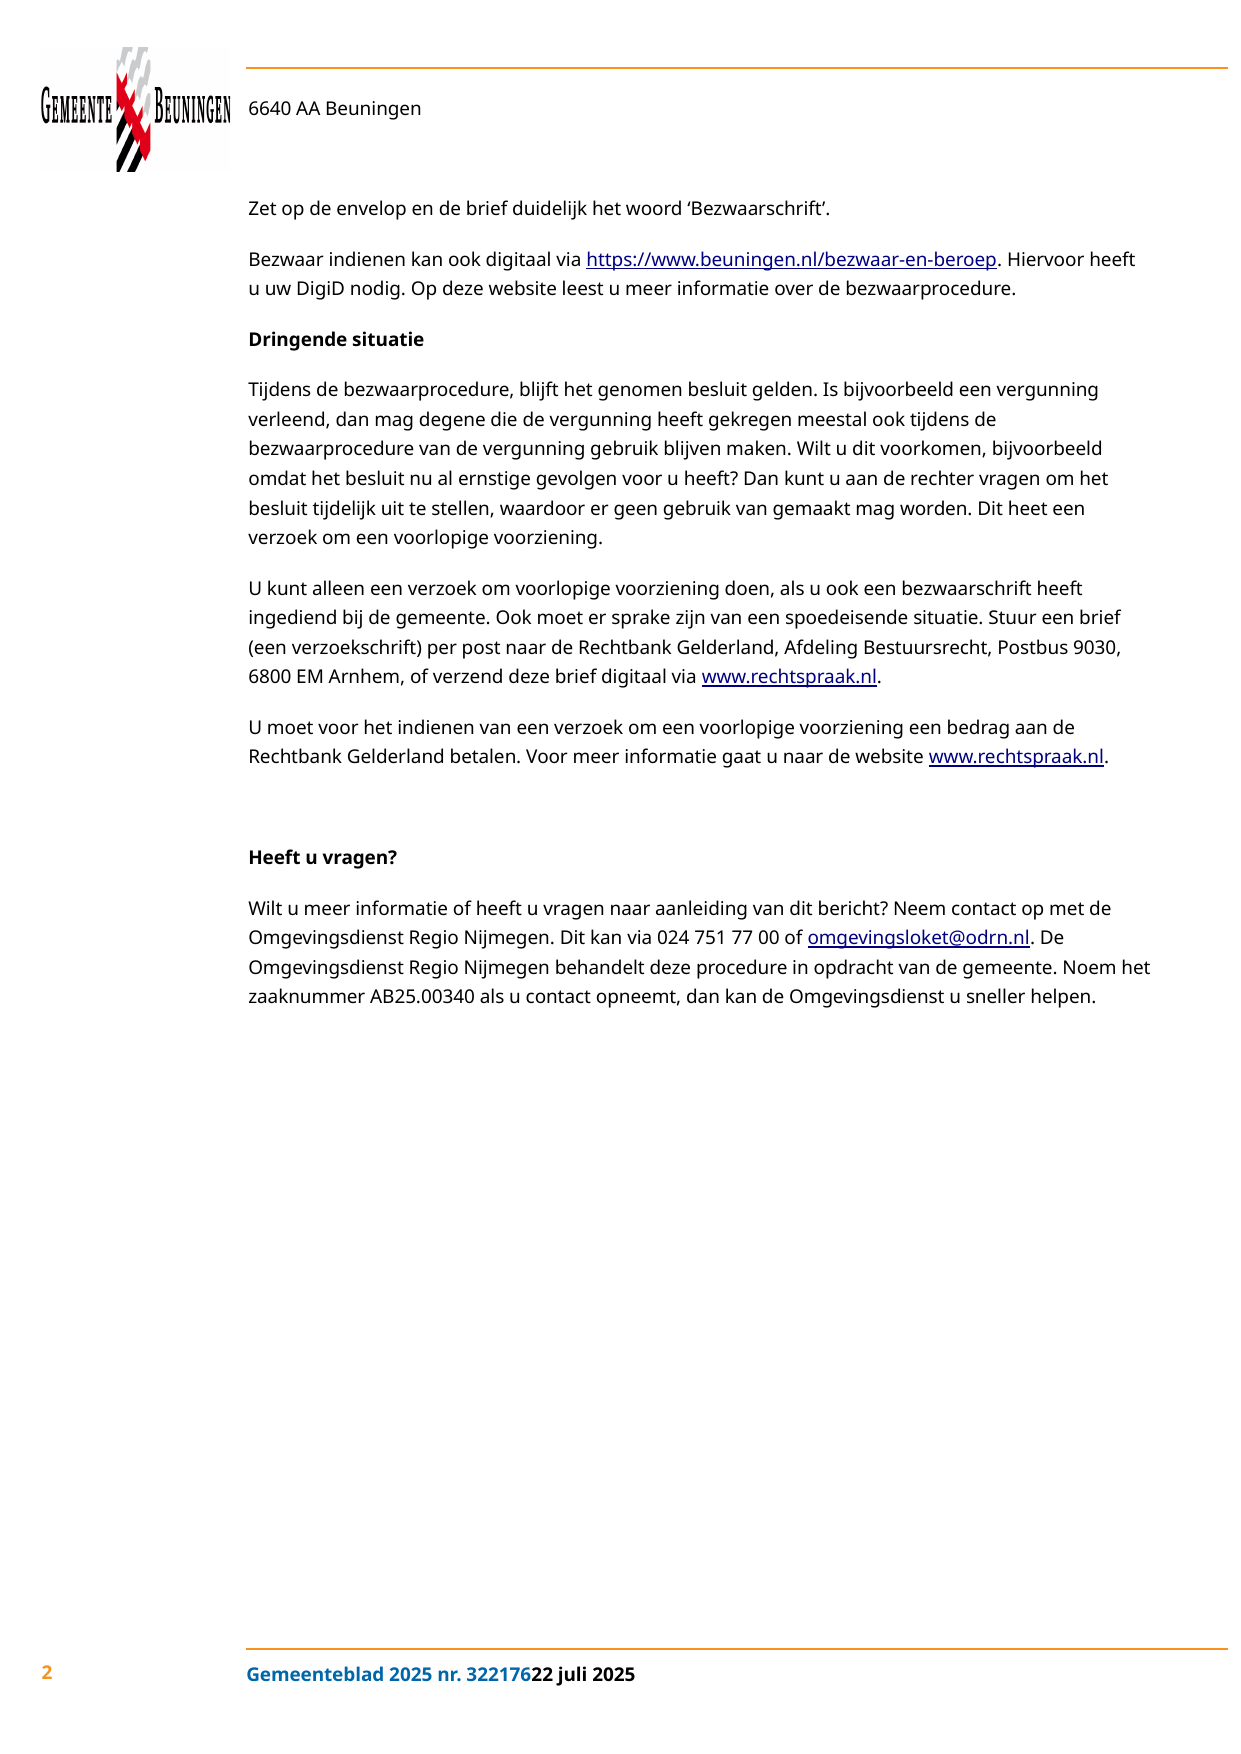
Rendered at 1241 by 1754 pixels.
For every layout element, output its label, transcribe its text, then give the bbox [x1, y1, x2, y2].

text Tijdens de bezwaarprocedure, blijft het genomen besluit gelden. Is bijvoorbeeld een vergunning verleend, dan mag degene die de vergunning heeft gekregen meestal ook tijdens de bezwaarprocedure van de vergunning gebruik blijven maken. Wilt u dit voorkomen, bijvoorbeeld omdat het besluit nu al ernstige gevolgen voor u heeft? Dan kunt u aan de rechter vragen om het besluit tijdelijk uit te stellen, waardoor er geen gebruik van gemaakt mag worden. Dit heet een verzoek om een voorlopige voorziening. [248, 376, 1152, 550]
text Heeft u vragen? [248, 844, 1152, 870]
text 6640 AA Beuningen [248, 95, 1152, 121]
picture [41, 47, 231, 172]
text Dringende situatie [248, 326, 1152, 352]
text Bezwaar indienen kan ook digitaal via https://www.beuningen.nl/bezwaar-en-beroep. Hiervoor heeft u uw DigiD nodig. Op deze website leest u meer informatie over de bezwaarprocedure. [248, 246, 1152, 301]
text Zet op de envelop en de brief duidelijk het woord ‘Bezwaarschrift’. [248, 196, 1152, 221]
text U kunt alleen een verzoek om voorlopige voorziening doen, als u ook een bezwaarschrift heeft ingediend bij de gemeente. Ook moet er sprake zijn van een spoedeisende situatie. Stuur een brief (een verzoekschrift) per post naar de Rechtbank Gelderland, Afdeling Bestuursrecht, Postbus 9030, 6800 EM Arnhem, of verzend deze brief digitaal via www.rechtspraak.nl. [248, 575, 1152, 689]
text Wilt u meer informatie of heeft u vragen naar aanleiding van dit bericht? Neem contact op met de Omgevingsdienst Regio Nijmegen. Dit kan via 024 751 77 00 of omgevingsloket@odrn.nl. De Omgevingsdienst Regio Nijmegen behandelt deze procedure in opdracht van de gemeente. Noem het zaaknummer AB25.00340 als u contact opneemt, dan kan de Omgevingsdienst u sneller helpen. [248, 895, 1152, 1009]
text U moet voor het indienen van een verzoek om een voorlopige voorziening een bedrag aan de Rechtbank Gelderland betalen. Voor meer informatie gaat u naar de website www.rechtspraak.nl. [248, 714, 1152, 769]
